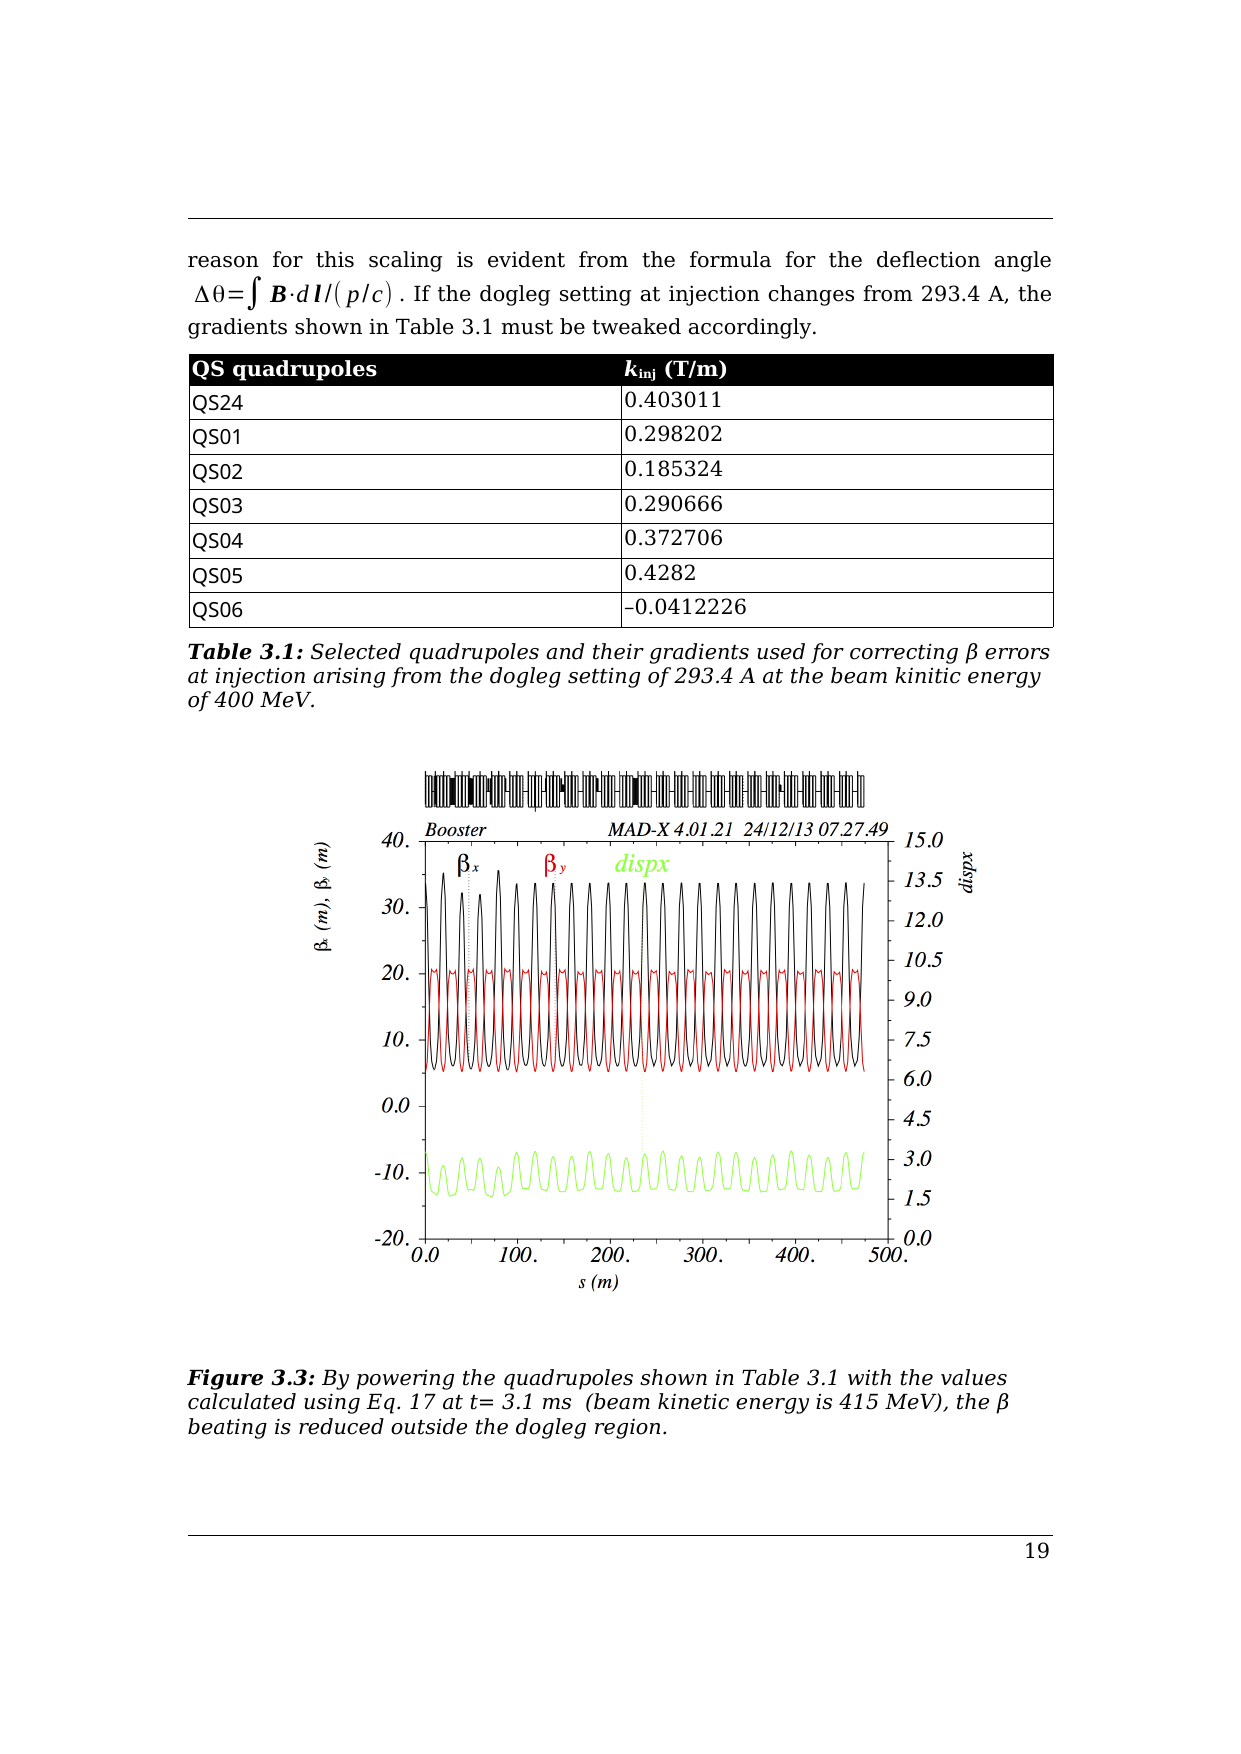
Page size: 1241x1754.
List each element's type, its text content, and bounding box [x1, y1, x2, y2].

table_cell QS03 [190, 490, 621, 523]
table_cell –0.0412226 [622, 593, 1053, 627]
table_cell 0.185324 [622, 455, 1053, 488]
table_cell QS04 [190, 524, 621, 558]
table_cell QS05 [190, 559, 621, 592]
table_header QS quadrupoles [190, 355, 621, 385]
table_cell QS02 [190, 455, 621, 488]
table_cell QS06 [190, 593, 621, 627]
table_cell 0.372706 [622, 524, 1053, 558]
text The scaling is inversely proportional to momentum because as the beam energy increases, the effect of the dogleg decreases because it does not ramp. The reason for this scaling is evident from the formula for the deflection angle . If the dogleg setting at injection changes from 293.4 A, the gradients shown in Table 3.1 must be tweaked accordingly. [187, 248, 1053, 339]
table_cell 0.298202 [622, 420, 1053, 454]
table_cell QS01 [190, 420, 621, 454]
table_cell 0.4282 [622, 559, 1053, 592]
table_cell 0.290666 [622, 490, 1053, 523]
table_cell 0.403011 [622, 386, 1053, 419]
table_cell QS24 [190, 386, 621, 419]
table_header kinj (T/m) [621, 355, 1053, 385]
text Table 3.1: Selected quadrupoles and their gradients used for correcting β errors at injection arising from the dogleg setting of 293.4 A at the beam kinitic energy of 400 MeV. [187, 639, 1053, 712]
picture [213, 737, 1027, 1366]
text Figure 3.3: By powering the quadrupoles shown in Table 3.1 with the values calculated using Eq. 17 at t= 3.1 ms (beam kinetic energy is 415 MeV), the β beating is reduced outside the dogleg region. [187, 737, 1053, 1439]
